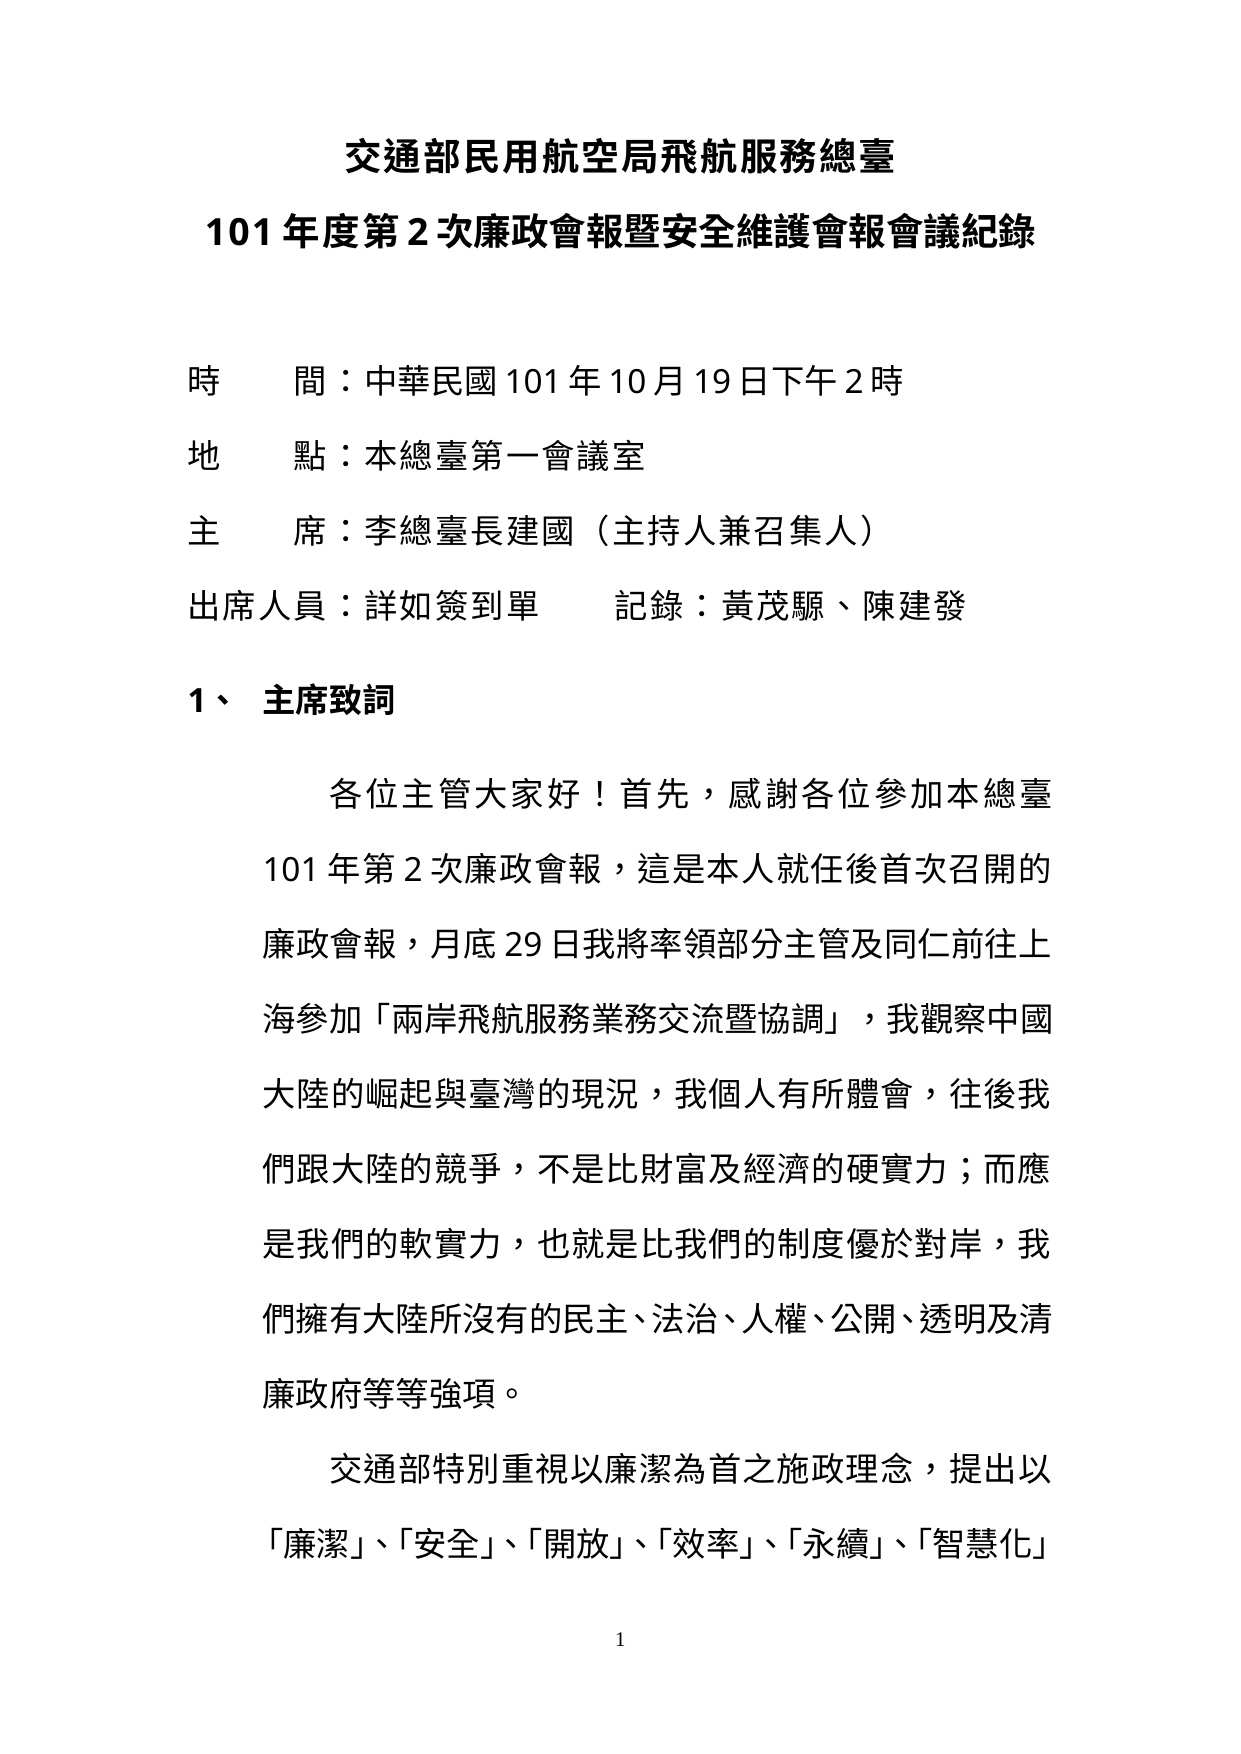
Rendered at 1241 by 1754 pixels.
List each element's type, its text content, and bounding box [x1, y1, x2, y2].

text 主 席：李總臺長建國（主持人兼召集人） [187, 492, 1053, 567]
text 出席人員：詳如簽到單 記錄：黃茂騵、陳建發 [187, 567, 1053, 642]
text 交通部民用航空局飛航服務總臺 [187, 117, 1053, 192]
text 地 點：本總臺第一會議室 [187, 417, 1053, 492]
text 時 間：中華民國101年10月19日下午2時 [187, 342, 1053, 417]
list 主席致詞 [187, 661, 1053, 736]
text 交通部特別重視以廉潔為首之施政理念，提出以「廉潔」、「安全」、「開放」、「效率」、「永續」、「智慧化」及「社會公義」等基本施政理念，致力推動各項交通革新及服務提升之新政策，各單位主管除應以身作責、廉潔自持外，嗣後對於各項施政措施，亦請強化工作規範與風紀的要求，以端正政風並提升本總臺整體施政效能。 [262, 1429, 1053, 1579]
text 各位主管大家好！首先，感謝各位參加本總臺101年第2次廉政會報，這是本人就任後首次召開的廉政會報，月底29日我將率領部分主管及同仁前往上海參加「兩岸飛航服務業務交流暨協調」，我觀察中國大陸的崛起與臺灣的現況，我個人有所體會，往後我們跟大陸的競爭，不是比財富及經濟的硬實力；而應是我們的軟實力，也就是比我們的制度優於對岸，我們擁有大陸所沒有的民主、法治、人權、公開、透明及清廉政府等等強項。 [262, 754, 1053, 1429]
text 101年度第2次廉政會報暨安全維護會報會議紀錄 [187, 192, 1053, 267]
